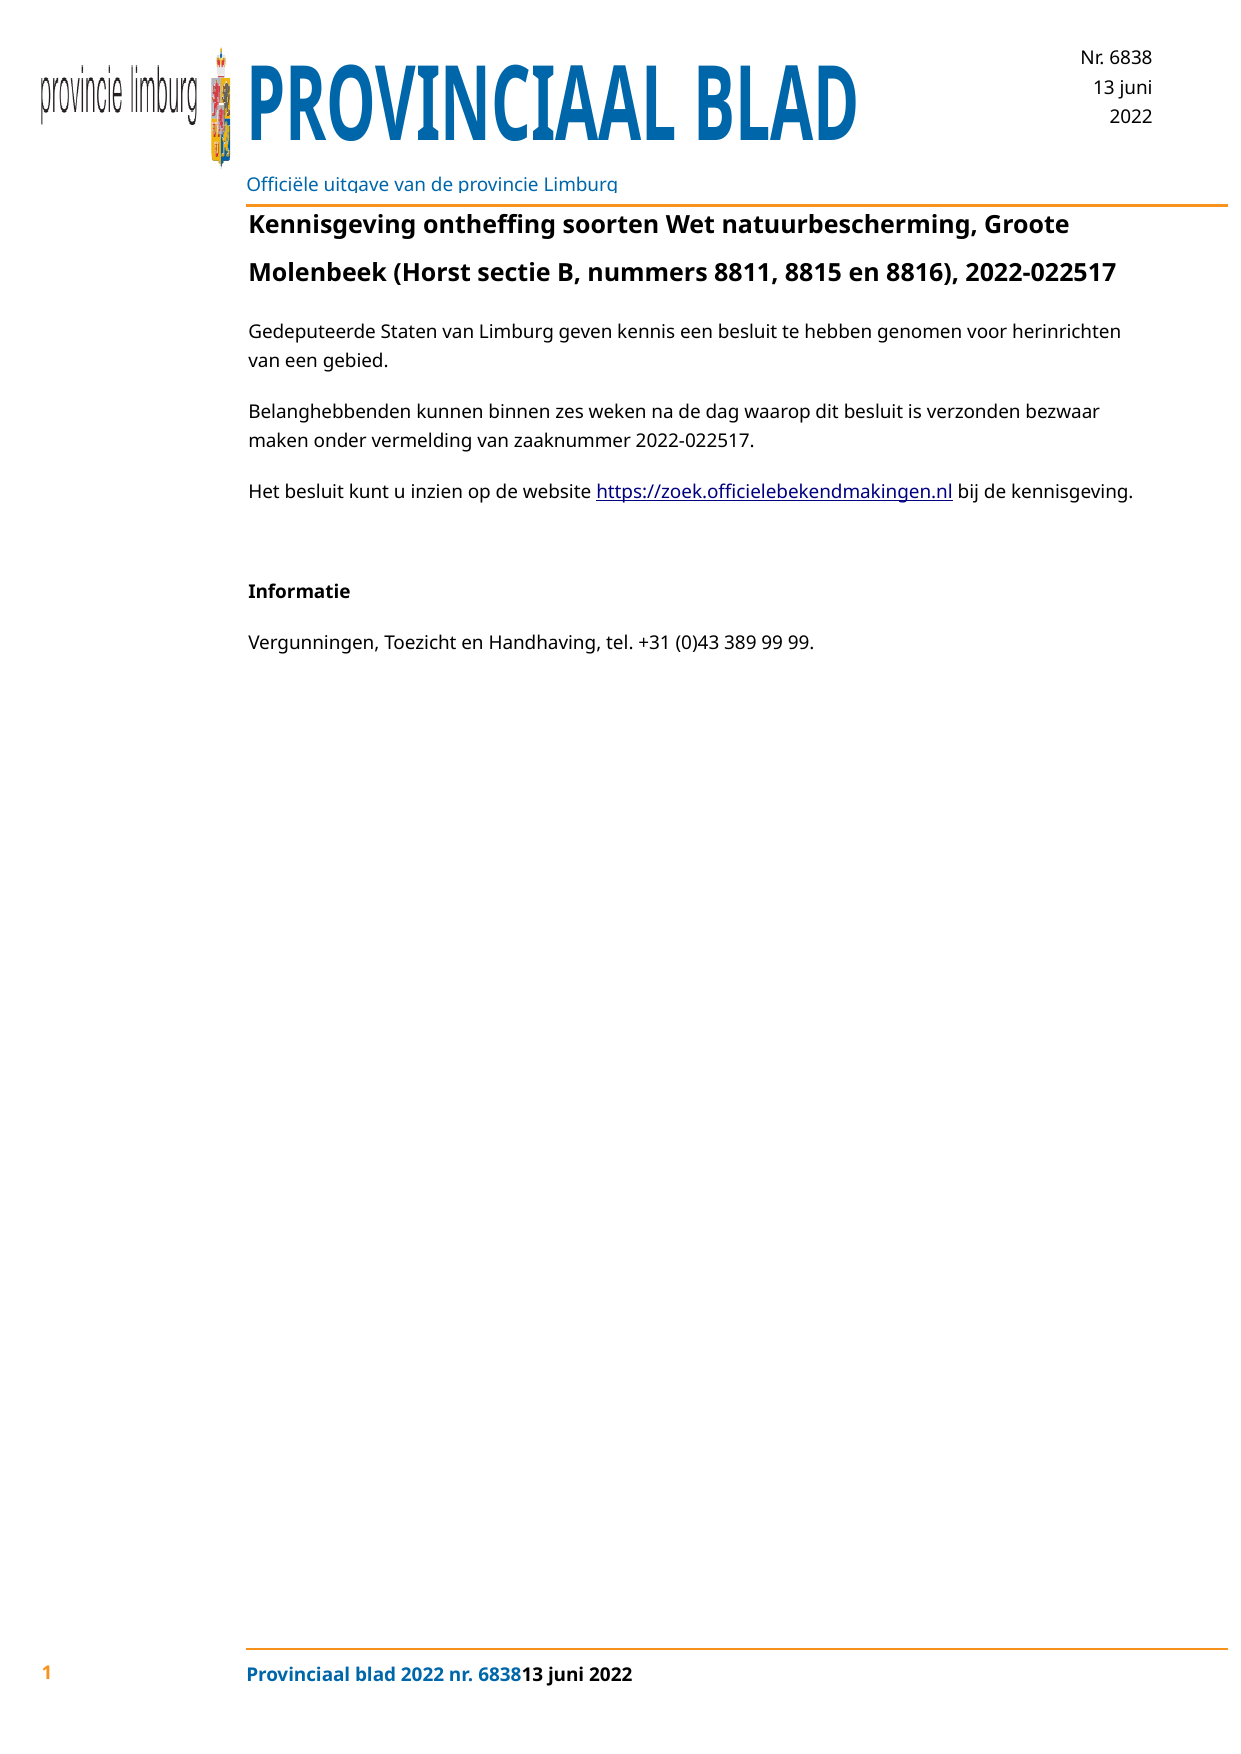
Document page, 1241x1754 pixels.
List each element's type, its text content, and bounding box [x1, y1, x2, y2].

text Gedeputeerde Staten van Limburg geven kennis een besluit te hebben genomen voor herinrichten van een gebied. [248, 318, 1152, 373]
text Het besluit kunt u inzien op de website https://zoek.officielebekendmakingen.nl bij de kennisgeving. [248, 478, 1152, 504]
picture [41, 47, 231, 172]
text Kennisgeving ontheffing soorten Wet natuurbescherming, Groote Molenbeek (Horst sectie B, nummers 8811, 8815 en 8816), 2022-022517 [248, 207, 1152, 288]
text Informatie [248, 579, 1152, 604]
text Belanghebbenden kunnen binnen zes weken na de dag waarop dit besluit is verzonden bezwaar maken onder vermelding van zaaknummer 2022-022517. [248, 398, 1152, 453]
text Vergunningen, Toezicht en Handhaving, tel. +31 (0)43 389 99 99. [248, 629, 1152, 655]
